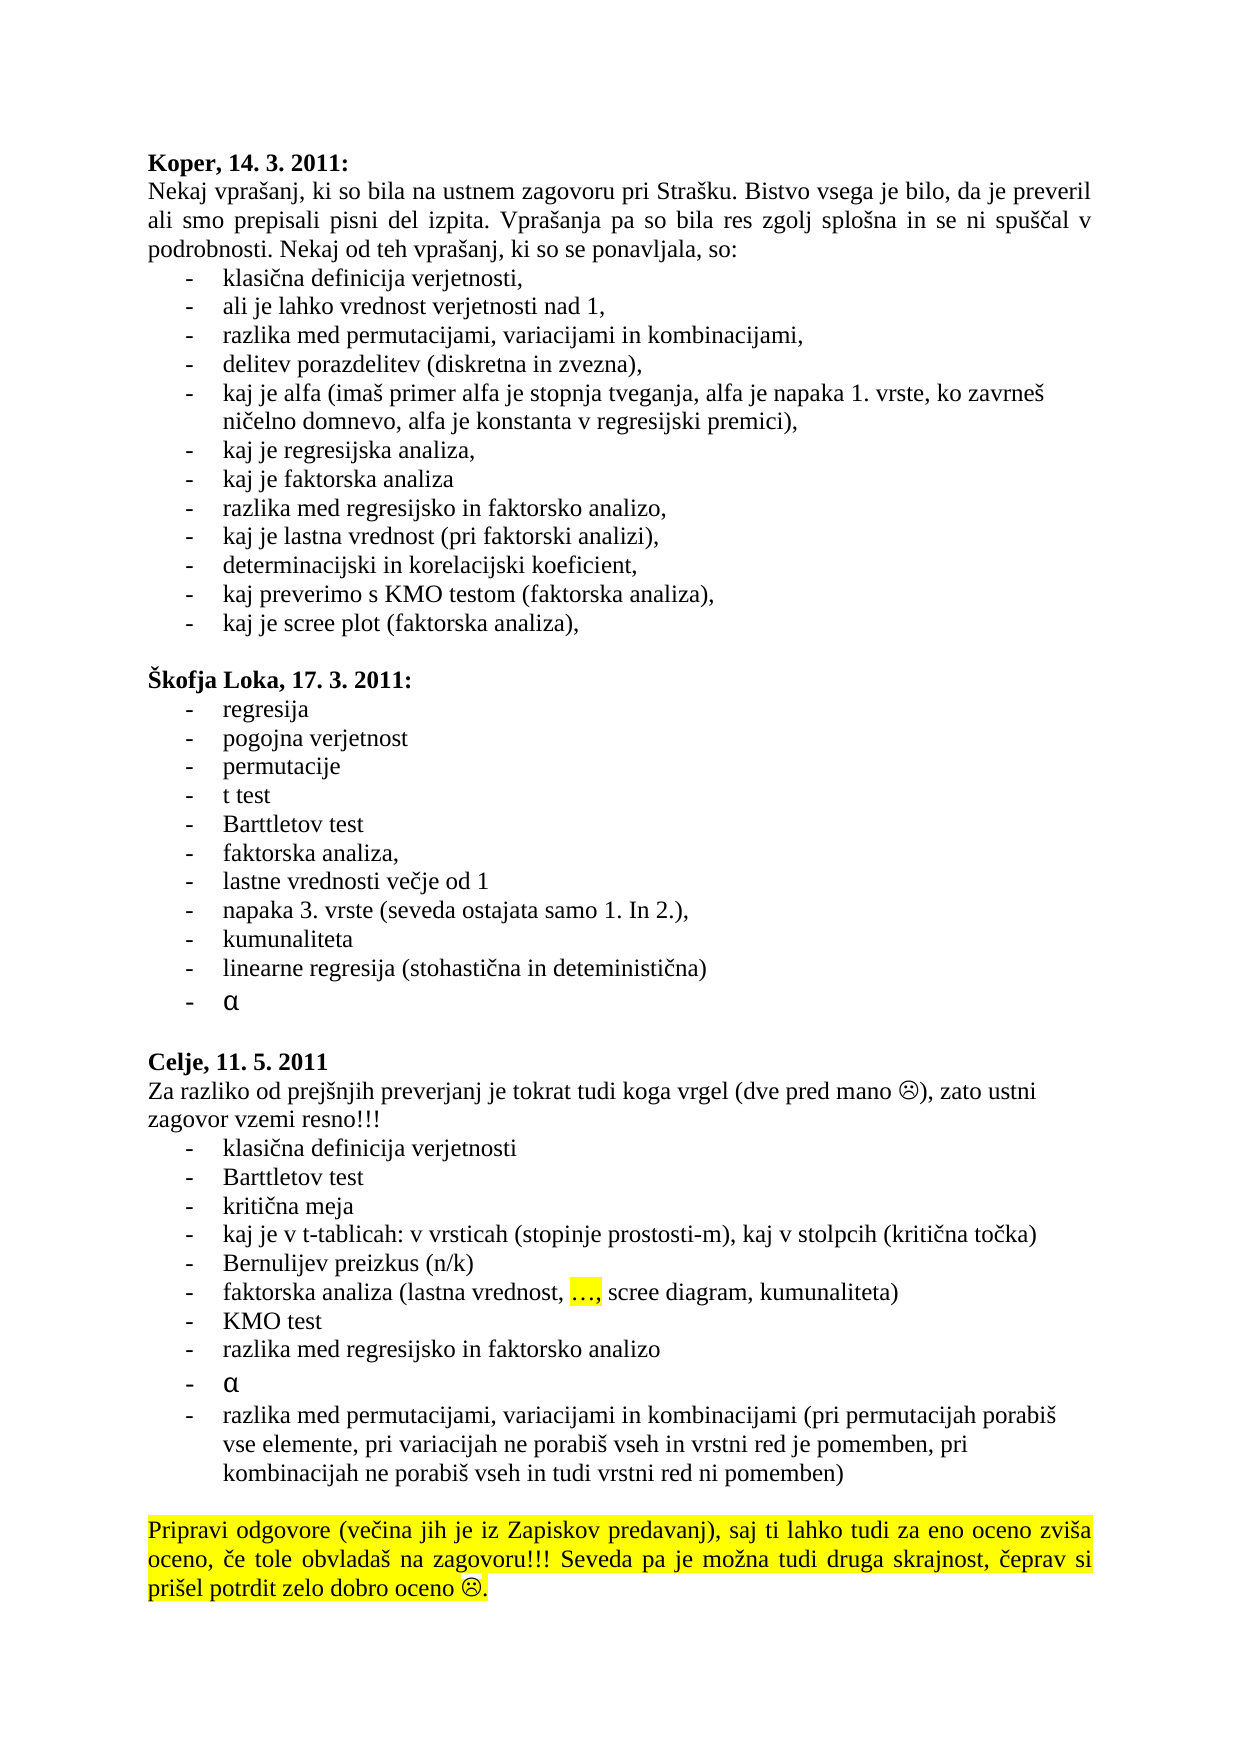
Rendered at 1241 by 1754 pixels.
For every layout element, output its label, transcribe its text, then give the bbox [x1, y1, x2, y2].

text Koper, 14. 3. 2011: [148, 148, 1093, 176]
list kaj je v t-tablicah: v vrsticah (stopinje prostosti-m), kaj v stolpcih (kritična točka) [185, 1219, 1093, 1248]
list kaj je lastna vrednost (pri faktorski analizi), [185, 521, 1093, 550]
list linearne regresija (stohastična in deteministična) [185, 953, 1093, 981]
list kaj preverimo s KMO testom (faktorska analiza), [185, 579, 1093, 608]
list lastne vrednosti večje od 1 [185, 866, 1093, 895]
list napaka 3. vrste (seveda ostajata samo 1. In 2.), [185, 895, 1093, 924]
list kaj je alfa (imaš primer alfa je stopnja tveganja, alfa je napaka 1. vrste, ko zavrneš ničelno domnevo, alfa je konstanta v regresijski premici), [185, 378, 1093, 435]
list t test [185, 780, 1093, 809]
list pogojna verjetnost [185, 723, 1093, 751]
list determinacijski in korelacijski koeficient, [185, 550, 1093, 579]
list kaj je scree plot (faktorska analiza), [185, 608, 1093, 636]
list kaj je regresijska analiza, [185, 435, 1093, 464]
list kumunaliteta [185, 924, 1093, 953]
list razlika med regresijsko in faktorsko analizo, [185, 493, 1093, 521]
list razlika med regresijsko in faktorsko analizo [185, 1334, 1093, 1363]
text Celje, 11. 5. 2011 [148, 1047, 1093, 1076]
list regresija [185, 694, 1093, 723]
list ali je lahko vrednost verjetnosti nad 1, [185, 291, 1093, 320]
list α [185, 981, 1093, 1018]
list α [185, 1363, 1093, 1400]
list permutacije [185, 751, 1093, 780]
list Bernulijev preizkus (n/k) [185, 1248, 1093, 1277]
text Za razliko od prejšnjih preverjanj je tokrat tudi koga vrgel (dve pred mano ), zato ustni zagovor vzemi resno!!! [148, 1076, 1093, 1133]
text Pripravi odgovore (večina jih je iz Zapiskov predavanj), saj ti lahko tudi za eno oceno zviša oceno, če tole obvladaš na zagovoru!!! Seveda pa je možna tudi druga skrajnost, čeprav si prišel potrdit zelo dobro oceno . [148, 1515, 1093, 1601]
list klasična definicija verjetnosti, [185, 263, 1093, 291]
list KMO test [185, 1306, 1093, 1334]
list faktorska analiza (lastna vrednost, …, scree diagram, kumunaliteta) [185, 1277, 1093, 1306]
list faktorska analiza, [185, 838, 1093, 866]
text Nekaj vprašanj, ki so bila na ustnem zagovoru pri Strašku. Bistvo vsega je bilo, da je preveril ali smo prepisali pisni del izpita. Vprašanja pa so bila res zgolj splošna in se ni spuščal v podrobnosti. Nekaj od teh vprašanj, ki so se ponavljala, so: [148, 176, 1093, 263]
list kritična meja [185, 1191, 1093, 1219]
list Barttletov test [185, 1162, 1093, 1191]
list klasična definicija verjetnosti [185, 1133, 1093, 1162]
list razlika med permutacijami, variacijami in kombinacijami, [185, 320, 1093, 349]
list delitev porazdelitev (diskretna in zvezna), [185, 349, 1093, 378]
list kaj je faktorska analiza [185, 464, 1093, 493]
list Barttletov test [185, 809, 1093, 838]
list razlika med permutacijami, variacijami in kombinacijami (pri permutacijah porabiš vse elemente, pri variacijah ne porabiš vseh in vrstni red je pomemben, pri kombinacijah ne porabiš vseh in tudi vrstni red ni pomemben) [185, 1400, 1093, 1486]
text Škofja Loka, 17. 3. 2011: [148, 665, 1093, 694]
